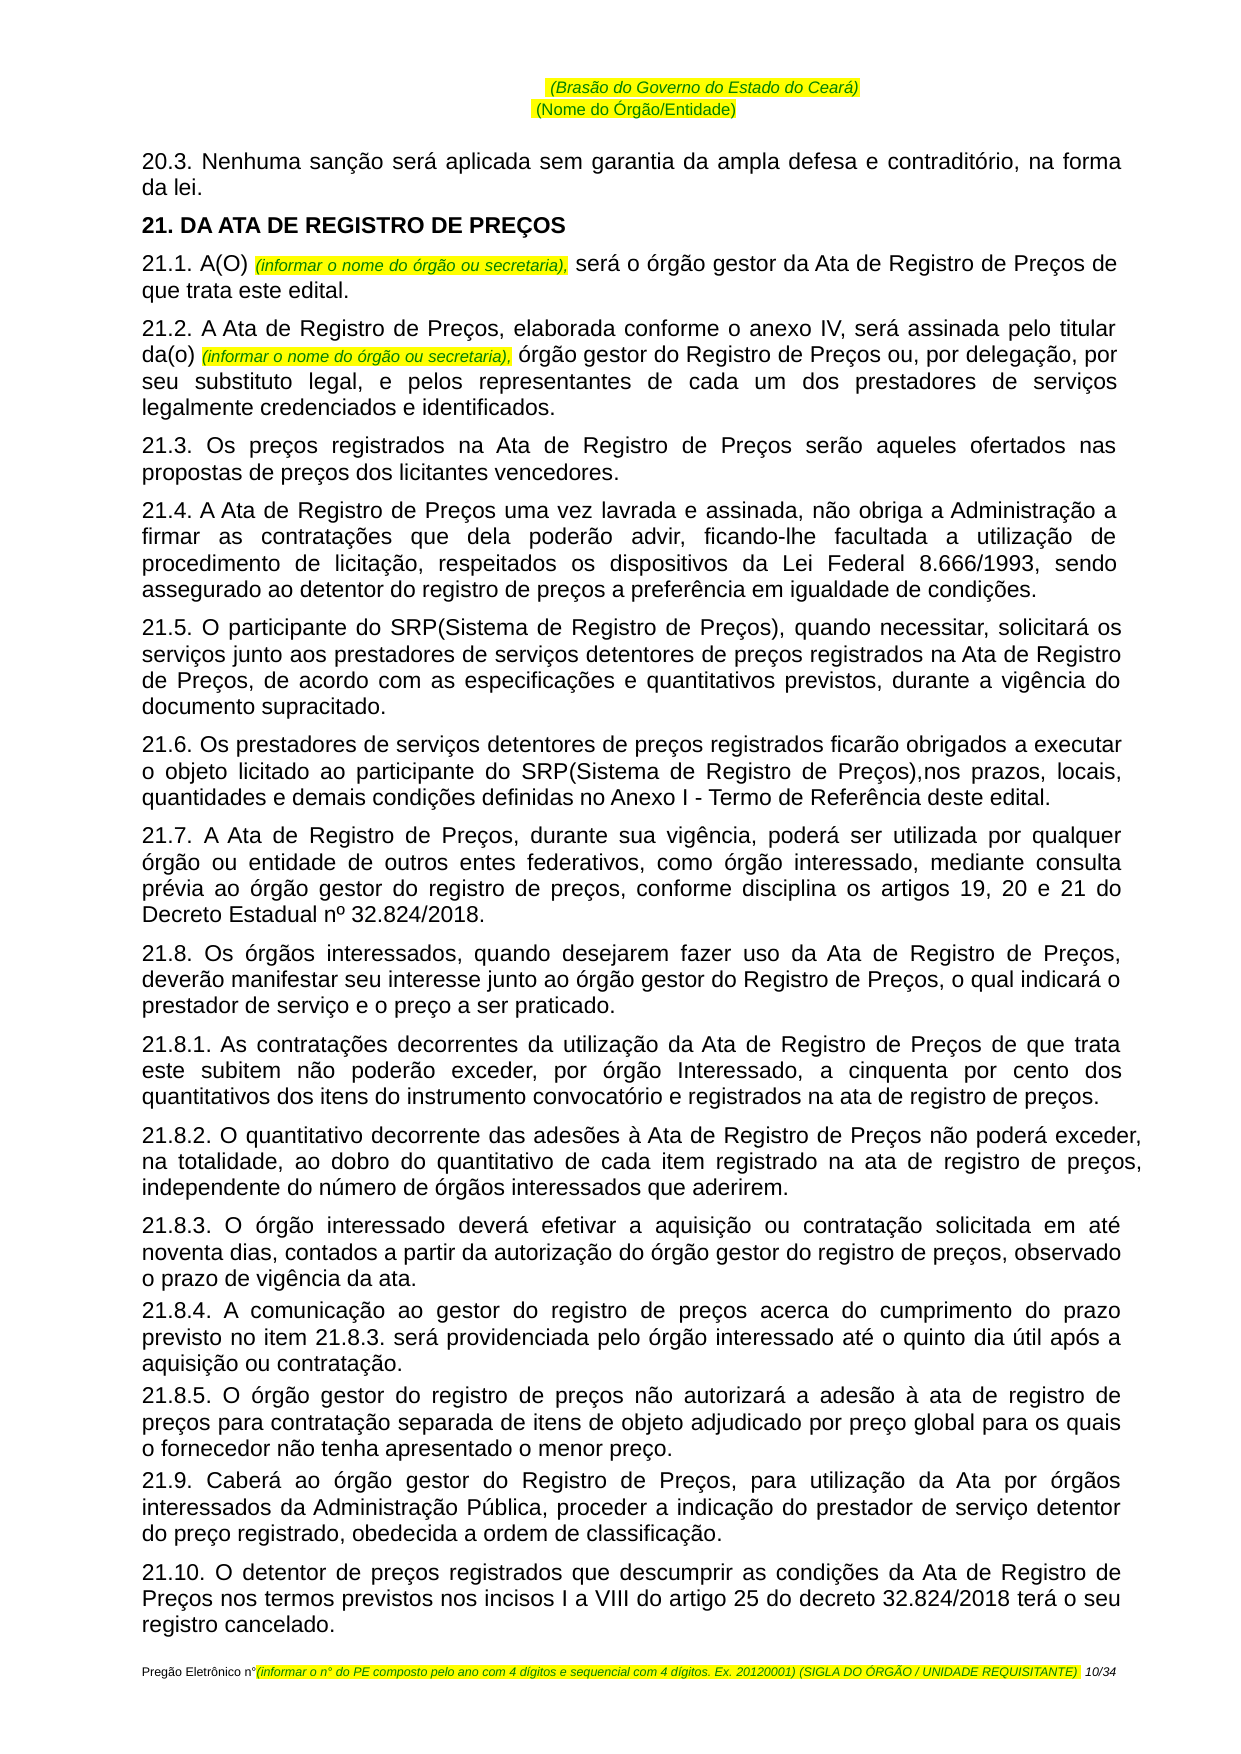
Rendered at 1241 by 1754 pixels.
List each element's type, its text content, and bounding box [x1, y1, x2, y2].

text 21.8.4. A comunicação ao gestor do registro de preços acerca do cumprimento do prazo previsto no item 21.8.3. será providenciada pelo órgão interessado até o quinto dia útil após a aquisição ou contratação. [142, 1297, 1122, 1377]
text 21.1. A(O) (informar o nome do órgão ou secretaria), será o órgão gestor da Ata de Registro de Preços de que trata este edital. [142, 250, 1118, 303]
text 20.3. Nenhuma sanção será aplicada sem garantia da ampla defesa e contraditório, na forma da lei. [142, 148, 1122, 200]
text 21.8.1. As contratações decorrentes da utilização da Ata de Registro de Preços de que trata este subitem não poderão exceder, por órgão Interessado, a cinquenta por cento dos quantitativos dos itens do instrumento convocatório e registrados na ata de registro de preços. [142, 1031, 1122, 1110]
text 21.8.2. O quantitativo decorrente das adesões à Ata de Registro de Preços não poderá exceder, na totalidade, ao dobro do quantitativo de cada item registrado na ata de registro de preços, independente do número de órgãos interessados que aderirem. [142, 1122, 1143, 1201]
text 21.7. A Ata de Registro de Preços, durante sua vigência, poderá ser utilizada por qualquer órgão ou entidade de outros entes federativos, como órgão interessado, mediante consulta prévia ao órgão gestor do registro de preços, conforme disciplina os artigos 19, 20 e 21 do Decreto Estadual nº 32.824/2018. [142, 822, 1122, 928]
text 21.5. O participante do SRP(Sistema de Registro de Preços), quando necessitar, solicitará os serviços junto aos prestadores de serviços detentores de preços registrados na Ata de Registro de Preços, de acordo com as especificações e quantitativos previstos, durante a vigência do documento supracitado. [142, 614, 1122, 719]
text 21.8.3. O órgão interessado deverá efetivar a aquisição ou contratação solicitada em até noventa dias, contados a partir da autorização do órgão gestor do registro de preços, observado o prazo de vigência da ata. [142, 1212, 1122, 1292]
text 21.8.5. O órgão gestor do registro de preços não autorizará a adesão à ata de registro de preços para contratação separada de itens de objeto adjudicado por preço global para os quais o fornecedor não tenha apresentado o menor preço. [142, 1382, 1122, 1462]
text 21.4. A Ata de Registro de Preços uma vez lavrada e assinada, não obriga a Administração a firmar as contratações que dela poderão advir, ficando-lhe facultada a utilização de procedimento de licitação, respeitados os dispositivos da Lei Federal 8.666/1993, sendo assegurado ao detentor do registro de preços a preferência em igualdade de condições. [142, 497, 1118, 602]
text 21. DA ATA DE REGISTRO DE PREÇOS [142, 212, 1122, 238]
text 21.6. Os prestadores de serviços detentores de preços registrados ficarão obrigados a executar o objeto licitado ao participante do SRP(Sistema de Registro de Preços),nos prazos, locais, quantidades e demais condições definidas no Anexo I - Termo de Referência deste edital. [142, 731, 1122, 811]
text 21.3. Os preços registrados na Ata de Registro de Preços serão aqueles ofertados nas propostas de preços dos licitantes vencedores. [142, 432, 1118, 485]
text 21.9. Caberá ao órgão gestor do Registro de Preços, para utilização da Ata por órgãos interessados da Administração Pública, proceder a indicação do prestador de serviço detentor do preço registrado, obedecida a ordem de classificação. [142, 1467, 1122, 1547]
text 21.8. Os órgãos interessados, quando desejarem fazer uso da Ata de Registro de Preços, deverão manifestar seu interesse junto ao órgão gestor do Registro de Preços, o qual indicará o prestador de serviço e o preço a ser praticado. [142, 940, 1122, 1019]
text 21.2. A Ata de Registro de Preços, elaborada conforme o anexo IV, será assinada pelo titular da(o) (informar o nome do órgão ou secretaria), órgão gestor do Registro de Preços ou, por delegação, por seu substituto legal, e pelos representantes de cada um dos prestadores de serviços legalmente credenciados e identificados. [142, 315, 1118, 420]
text 21.10. O detentor de preços registrados que descumprir as condições da Ata de Registro de Preços nos termos previstos nos incisos I a VIII do artigo 25 do decreto 32.824/2018 terá o seu registro cancelado. [142, 1558, 1122, 1637]
